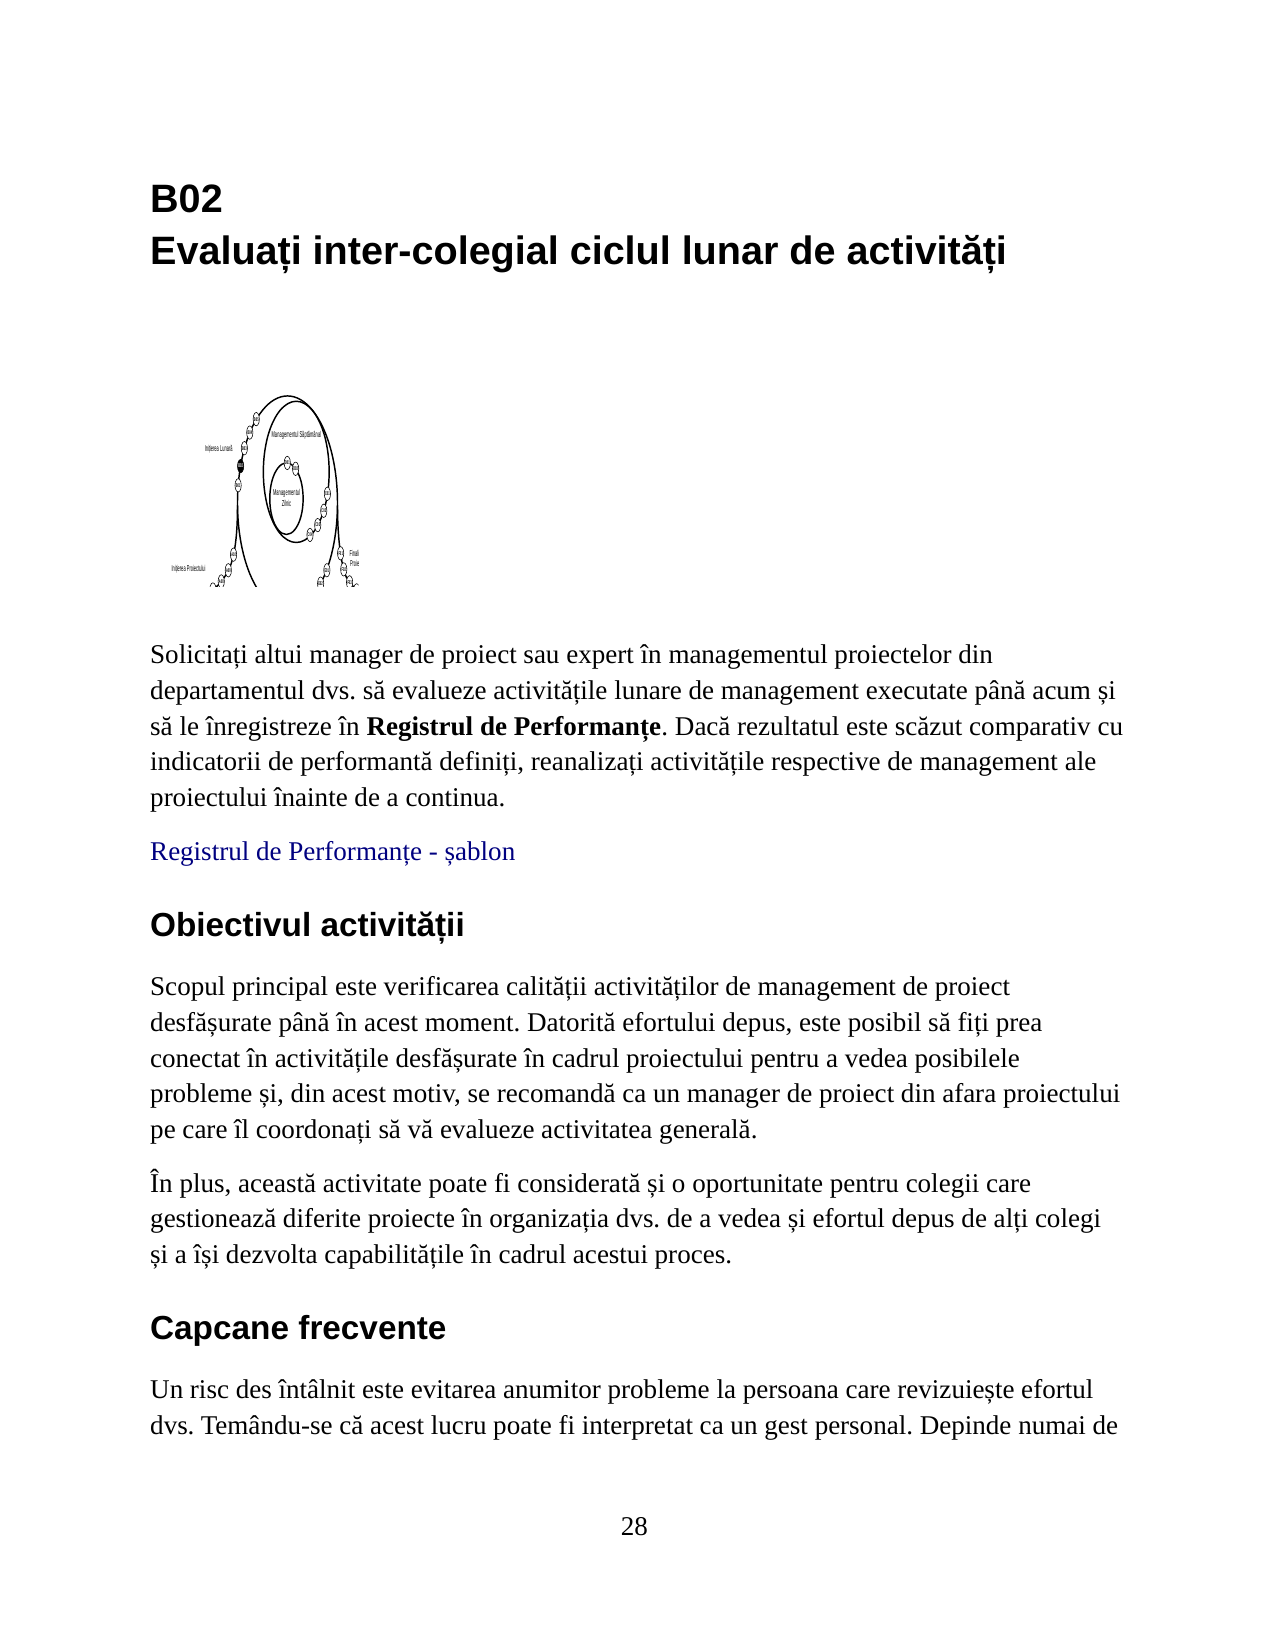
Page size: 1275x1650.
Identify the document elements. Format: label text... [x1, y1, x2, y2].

text Registrul de Performanțe - șablon [150, 835, 1125, 866]
text Scopul principal este verificarea calității activităților de management de proiect desfășurate până în acest moment. Datorită efortului depus, este posibil să fiți prea conectat în activitățile desfășurate în cadrul proiectului pentru a vedea posibilele probleme și, din acest motiv, se recomandă ca un manager de proiect din afara proiectului pe care îl coordonați să vă evalueze activitatea generală. [150, 970, 1125, 1144]
text Solicitați altui manager de proiect sau expert în managementul proiectelor din departamentul dvs. să evalueze activitățile lunare de management executate până acum și să le înregistreze în Registrul de Performanțe. Dacă rezultatul este scăzut comparativ cu indicatorii de performantă definiți, reanalizați activitățile respective de management ale proiectului înainte de a continua. [150, 638, 1125, 812]
subtitle B02 Evaluați inter-colegial ciclul lunar de activități [150, 175, 1125, 273]
subtitle Obiectivul activității [150, 904, 1125, 943]
text Un risc des întâlnit este evitarea anumitor probleme la persoana care revizuiește efortul dvs. Temându-se că acest lucru poate fi interpretat ca un gest personal. Depinde numai de [150, 1373, 1125, 1440]
subtitle Capcane frecvente [150, 1308, 1125, 1346]
text În plus, această activitate poate fi considerată și o oportunitate pentru colegii care gestionează diferite proiecte în organizația dvs. de a vedea și efortul depus de alți colegi și a își dezvolta capabilitățile în cadrul acestui proces. [150, 1167, 1125, 1269]
